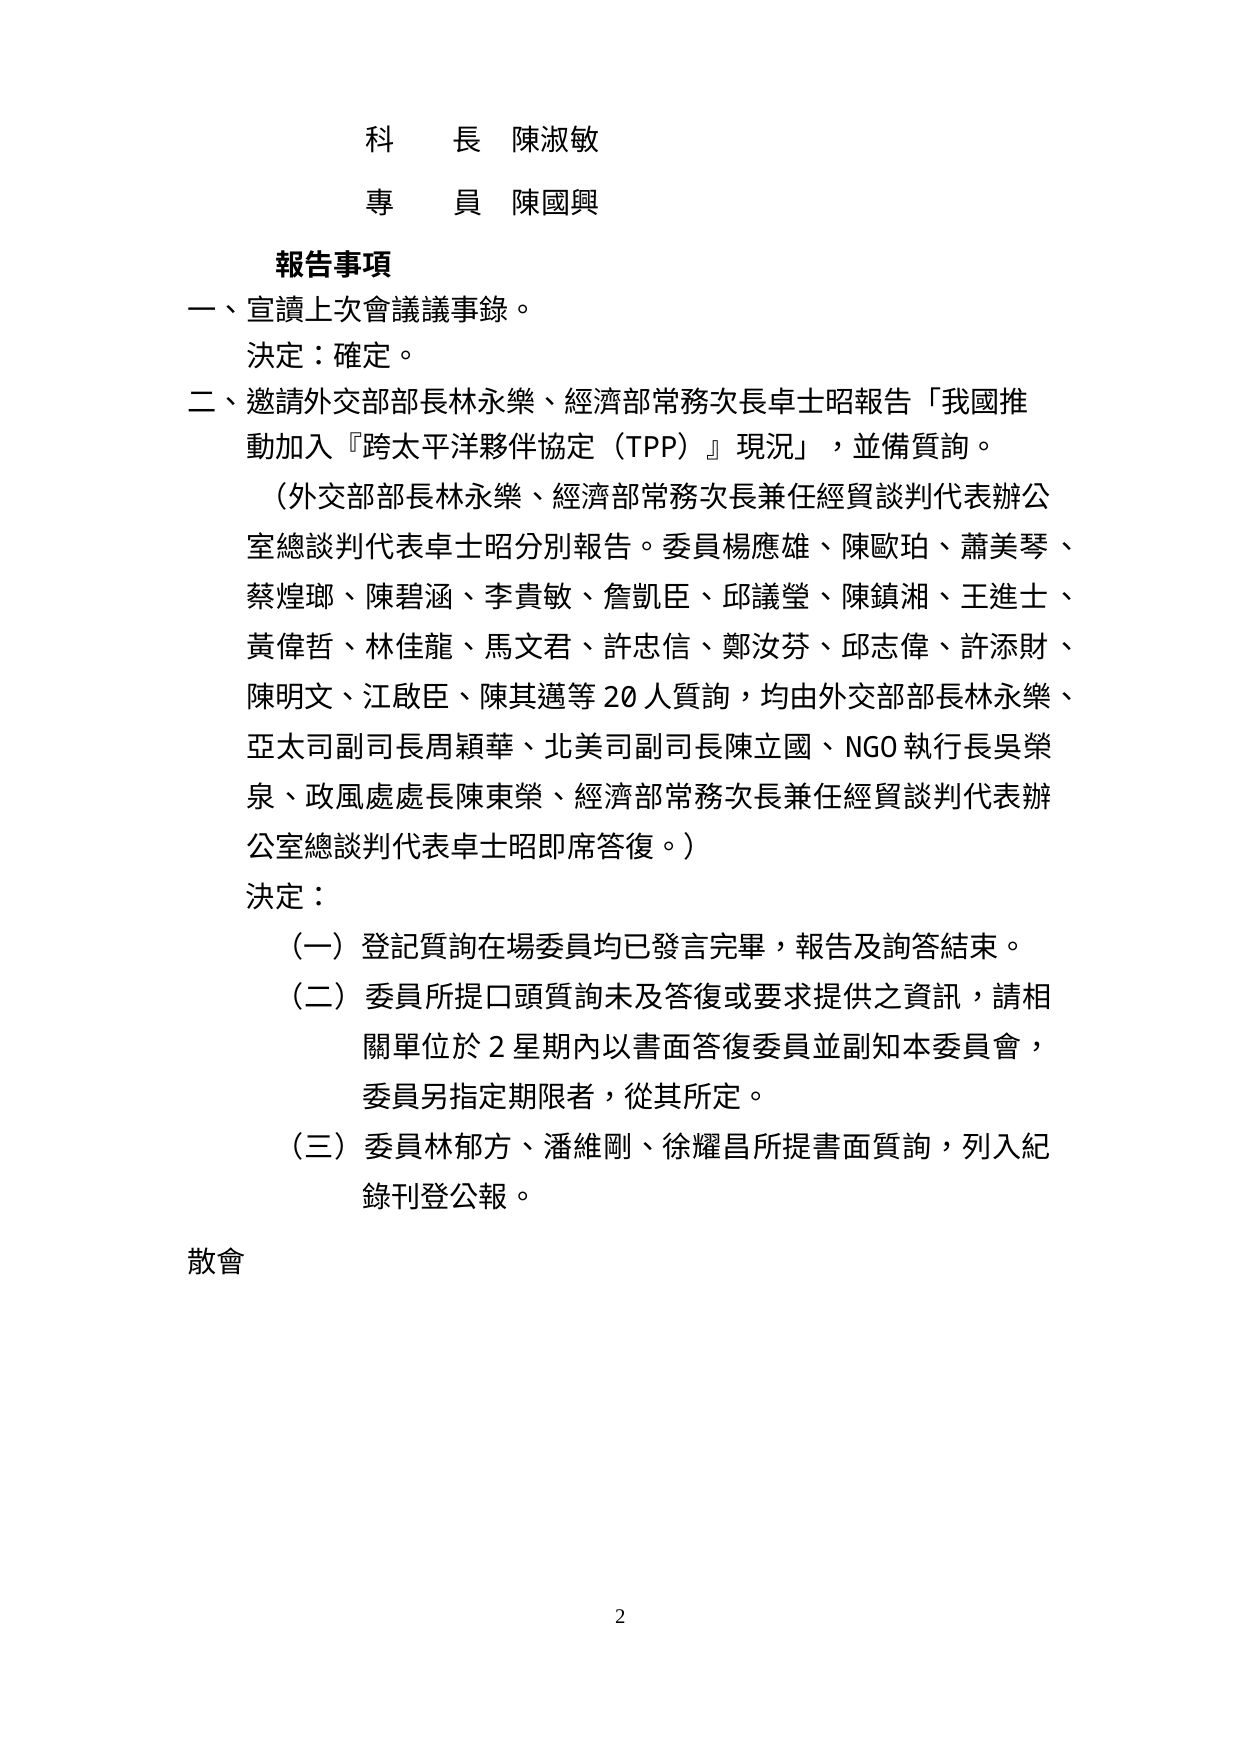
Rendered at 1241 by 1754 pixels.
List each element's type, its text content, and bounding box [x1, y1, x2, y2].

text （三）委員林郁方、潘維剛、徐耀昌所提書面質詢，列入紀錄刊登公報。 [274, 1117, 1053, 1217]
text 決定： [246, 867, 1053, 917]
text （一）登記質詢在場委員均已發言完畢，報告及詢答結束。 [246, 917, 1053, 967]
text 一、宣讀上次會議議事錄。 [187, 284, 1053, 329]
text 二、邀請外交部部長林永樂、經濟部常務次長卓士昭報告「我國推動加入『跨太平洋夥伴協定（TPP）』現況」，並備質詢。 [187, 375, 1053, 467]
text 專 員 陳國興 [187, 159, 1053, 221]
text （二）委員所提口頭質詢未及答復或要求提供之資訊，請相關單位於2星期內以書面答復委員並副知本委員會，委員另指定期限者，從其所定。 [274, 967, 1053, 1117]
text 報告事項 [187, 221, 1053, 284]
text （外交部部長林永樂、經濟部常務次長兼任經貿談判代表辦公室總談判代表卓士昭分別報告。委員楊應雄、陳歐珀、蕭美琴、蔡煌瑯、陳碧涵、李貴敏、詹凱臣、邱議瑩、陳鎮湘、王進士、黃偉哲、林佳龍、馬文君、許忠信、鄭汝芬、邱志偉、許添財、陳明文、江啟臣、陳其邁等20人質詢，均由外交部部長林永樂、亞太司副司長周穎華、北美司副司長陳立國、NGO執行長吳榮泉、政風處處長陳東榮、經濟部常務次長兼任經貿談判代表辦公室總談判代表卓士昭即席答復。） [187, 467, 1053, 867]
text 科 長 陳淑敏 [187, 96, 1053, 159]
text 決定：確定。 [187, 329, 1053, 375]
text 散會 [187, 1236, 1053, 1282]
